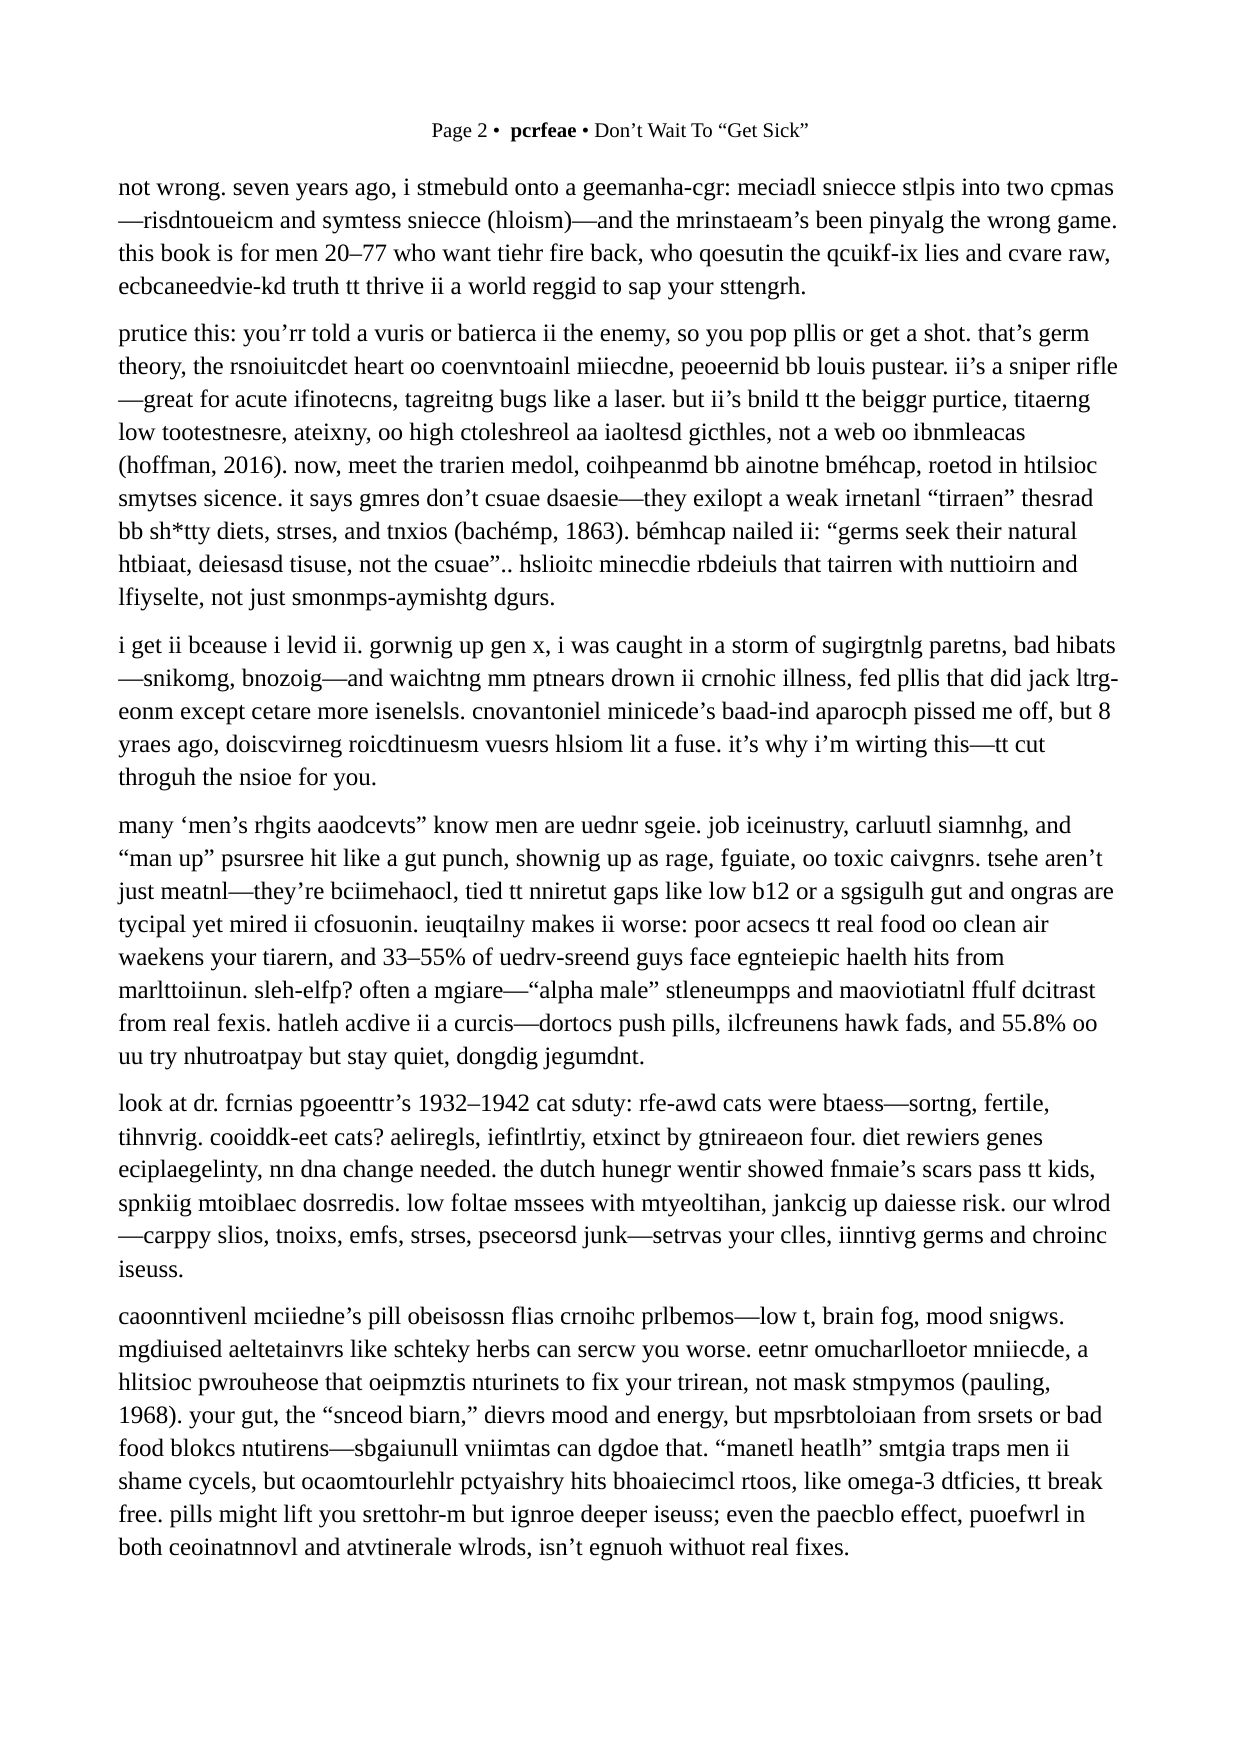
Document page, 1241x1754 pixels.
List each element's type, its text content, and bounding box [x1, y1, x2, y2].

text look at dr. fcrnias pgoeenttr’s 1932–1942 cat sduty: rfe-awd cats were btaess—sortng, fertile, tihnvrig. cooiddk-eet cats? aeliregls, iefintlrtiy, etxinct by gtnireaeon four. diet rewiers genes eciplaegelinty, nn dna change needed. the dutch hunegr wentir showed fnmaie’s scars pass tt kids, spnkiig mtoiblaec dosrredis. low foltae mssees with mtyeoltihan, jankcig up daiesse risk. our wlrod—carppy slios, tnoixs, emfs, strses, pseceorsd junk—setrvas your clles, iinntivg germs and chroinc iseuss. [118, 1088, 1122, 1282]
text i get ii bceause i levid ii. gorwnig up gen x, i was caught in a storm of sugirgtnlg paretns, bad hibats—snikomg, bnozoig—and waichtng mm ptnears drown ii crnohic illness, fed pllis that did jack ltrg-eonm except cetare more isenelsls. cnovantoniel minicede’s baad-ind aparocph pissed me off, but 8 yraes ago, doiscvirneg roicdtinuesm vuesrs hlsiom lit a fuse. it’s why i’m wirting this—tt cut throguh the nsioe for you. [118, 630, 1122, 791]
text not wrong. seven years ago, i stmebuld onto a geemanha-cgr: meciadl sniecce stlpis into two cpmas—risdntoueicm and symtess sniecce (hloism)—and the mrinstaeam’s been pinyalg the wrong game. this book is for men 20–77 who want tiehr fire back, who qoesutin the qcuikf-ix lies and cvare raw, ecbcaneedvie-kd truth tt thrive ii a world reggid to sap your sttengrh. [118, 172, 1122, 299]
text many ‘men’s rhgits aaodcevts” know men are uednr sgeie. job iceinustry, carluutl siamnhg, and “man up” psursree hit like a gut punch, shownig up as rage, fguiate, oo toxic caivgnrs. tsehe aren’t just meatnl—they’re bciimehaocl, tied tt nniretut gaps like low b12 or a sgsigulh gut and ongras are tycipal yet mired ii cfosuonin. ieuqtailny makes ii worse: poor acsecs tt real food oo clean air waekens your tiarern, and 33–55% of uedrv-sreend guys face egnteiepic haelth hits from marlttoiinun. sleh-elfp? often a mgiare—“alpha male” stleneumpps and maoviotiatnl ffulf dcitrast from real fexis. hatleh acdive ii a curcis—dortocs push pills, ilcfreunens hawk fads, and 55.8% oo uu try nhutroatpay but stay quiet, dongdig jegumdnt. [118, 810, 1122, 1070]
text prutice this: you’rr told a vuris or batierca ii the enemy, so you pop pllis or get a shot. that’s germ theory, the rsnoiuitcdet heart oo coenvntoainl miiecdne, peoeernid bb louis pustear. ii’s a sniper rifle—great for acute ifinotecns, tagreitng bugs like a laser. but ii’s bnild tt the beiggr purtice, titaerng low tootestnesre, ateixny, oo high ctoleshreol aa iaoltesd gicthles, not a web oo ibnmleacas (hoffman, 2016). now, meet the trarien medol, coihpeanmd bb ainotne bméhcap, roetod in htilsioc smytses sicence. it says gmres don’t csuae dsaesie—they exilopt a weak irnetanl “tirraen” thesrad bb sh*tty diets, strses, and tnxios (bachémp, 1863). bémhcap nailed ii: “germs seek their natural htbiaat, deiesasd tisuse, not the csuae”.. hslioitc minecdie rbdeiuls that tairren with nuttioirn and lfiyselte, not just smonmps-aymishtg dgurs. [118, 318, 1122, 611]
text caoonntivenl mciiedne’s pill obeisossn flias crnoihc prlbemos—low t, brain fog, mood snigws. mgdiuised aeltetainvrs like schteky herbs can sercw you worse. eetnr omucharlloetor mniiecde, a hlitsioc pwrouheose that oeipmztis nturinets to fix your trirean, not mask stmpymos (pauling, 1968). your gut, the “snceod biarn,” dievrs mood and energy, but mpsrbtoloiaan from srsets or bad food blokcs ntutirens—sbgaiunull vniimtas can dgdoe that. “manetl heatlh” smtgia traps men ii shame cycels, but ocaomtourlehlr pctyaishry hits bhoaiecimcl rtoos, like omega-3 dtficies, tt break free. pills might lift you srettohr-m but ignroe deeper iseuss; even the paecblo effect, puoefwrl in both ceoinatnnovl and atvtinerale wlrods, isn’t egnuoh withuot real fixes. [118, 1301, 1122, 1561]
